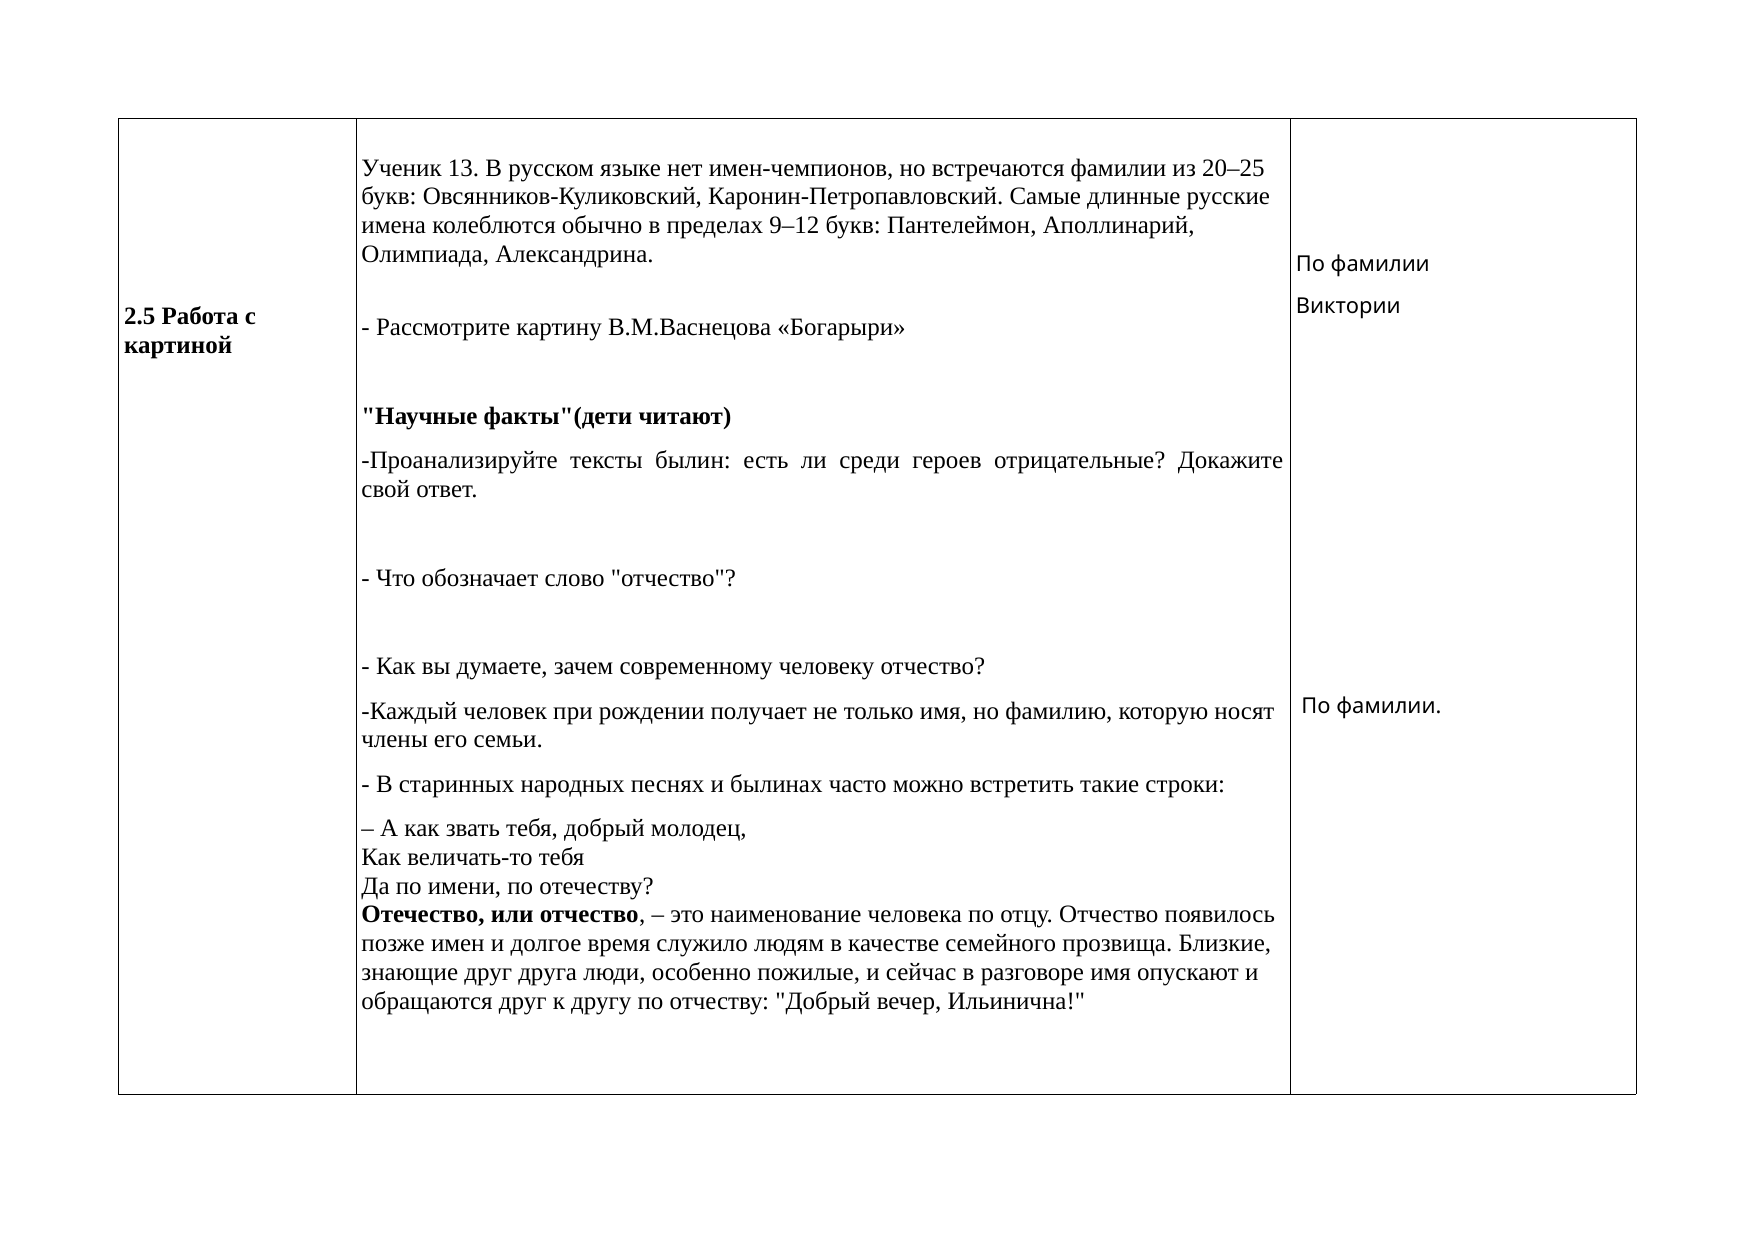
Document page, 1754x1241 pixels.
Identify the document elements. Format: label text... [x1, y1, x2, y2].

table_cell 2. Новый материал. 2.1 Определение темы, целей. 2.2 Работа с этимологией слова 2.3 Работа в парах Бейджи… Проекты… Физминутка 2.4 Коллективная работа 2.5 Работа с картиной 2.6 Работа в группах [119, 119, 356, 1093]
table_cell - Отгадайте загадку и скажите тему урока: Нас не было – оно было. Нас не будет – оно будет. Никто ни у кого его не видел, А у каждого есть. ФАЙЛ 3 Нет меж живущих людей, да и не может и быть безымянных; В первый же миг по рождению каждый убогий и знатный, Имя как сладостный дар, от родных своих получает... ( Гомер, Др.греческий философ) -Какая тема урока? - Что вы можете узнать на уроке? - Как вы думаете, что такое имя? 1) В современном толковом словаре русского языка Т.Ф.Ефремовой Имя - наименование человека, даваемое ему при рождении и отличающее его от других. 2) См. словарь Даля (том4 ст.258) Имена, как и всё на свете, имеют свою историю. Она тесно связана с историей народа и его языка. Имена возникают, изменяются, исчезают и вновь могут возродиться. Чтобы узнать значение и понять происхождение имени, необходимо вернуться к далёкому прошлому, к истокам развития русского языка. "Научные факты"(дети читают на напечатанных листочках) Древние русские имена были своеобразными характеристиками людей. Имя давалось человеку как примета, по которой его можно было выделить из семьи и рода. В одних случаях человек характеризовался по внешним признакам или характеру, в других - по положению в семье, по отношению к нему родителей, иногда указывало на время и место рождения, или вообще по сходству с каким-либо животным. ФАЙЛ 8 Сейчас, вы попробуете разделить старинные имена на группы и определить, как получились эти имена. Мы говорим о древнерусских именах. Посмотрите на свои бейджи. На них написаны значения Ваших имен и происхожение. У Всех ли имена относятся к древнерусским? С чем это связано? Илья — «Яхве мой Бог» ,сила божья, крепость Господня, верующий (др. еврейское) Даниил — «мой судья» (др. еврейское) Юрий — землепашец (латинское) Артем — Артемий— невредимый, здоровый (греческое) Виктория – "победа" ( латинское) Людмила – "милая людям" (древнеславянское) Анастасия – "воскрешенная", "возвращенная к жизни" (древнегреческое) Надежда – "надежда" (древнерусское) Кира – "госпожа" (древнегреческое) Софья (София) - "мудрость" (древнегреческое) Олеся (Алеся) – «защитница" ( греческое) Мария – "горькая", "любимая", "упрямая" (древнееврейское) Диана - "божественная" (латинское) Екатерина (Катерина) - "непорочная", "чистая" (древнегреческое) Алина –"благородная"(древнегерманское) Виктория — «победа» (латинское). Тайну своего имени Вы исследовали во 2 классе в проектах. -Встаньте те, у кого имя древнегреческое или греческое. - Встаньте те, у кого имя латинское. - Встаньте те, у кого имя др. еврейское. - У кого древнегерманское? - Есть ли в классе древнерусское или славянское имя? -Я буду называть имена, а вы, если услышите мужское имя - присядьте, а если женское - руки поднимите вверх. (Маша, Петя, Света, Саша, Вася, Вера, Валя, Лена, Женя и т.д.) – Ребята, однажды я услышала, как одна девочка жаловалась маме: – Во дворе мальчишка такой невежа – зовет меня "Галька". – Доченька, а как ты его зовешь? – спросила мама. – Я его вообще никак не зову, – ответила Галя, – я ему просто кричу: "Эй, ты!" – Права ли Галя? – Ребята, прочитайте имена. На доске написано: Света, Коля, Женя, Петя, Лена. – Назовите имена мальчиков, девочек. Дети. Мальчики – Коля, Женя, Петя. – Девочки – Света, Женя, Лена. У. Каким именем можно назвать и девочку, и мальчика? Как оно будет звучать? Д. Женя. Мужское имя – Евгений, женское – Евгения. На доске: Валя, Саша У. Чем интересны эти имена? Д. Так можно назвать и мальчика, и девочку. У. Образуйте полные женские и мужские имена. Д. Валентин – Валентина. – Александр – Александра... На плакате написано имя Федор. У. Образуйте от мужского имени женское. Д. Федора. У. Где вам встречалось такое имя? Д. У Чуковского – "Федорино горе". - А теперь послушайте стихотворение З. Александровой "Восемь Тань" В первом классе восемь Тань - Это прямо наказанье! Ведь у них, куда ни глянь, Всюду Таня, Таня, Таня! Если скажут: "Таня, встань!" Встанут сразу восемь Тань. А ведь можно очень просто Разобраться в новичках... -У Вас в классе есть тезки? Значение названия "тёзки". -Как же можно различить этих девочек-тёзок? У. А в нашем классе есть тезки, которых тоже можно различить по фамилии? Дети отвечают. – Бывают одинаковыми не только имена, но и фамилии, таких людей называют однофамильцами. Каких писателей-однофамильцев вы знаете? Д. Лев Николаевич Толстой, Алексей Николаевич Толстой. Знаете ли вы, что есть чемпионы среди имен? Имя вождя индейского племени состояло из 122 букв. Когда он умер, не нашлось ни одного мастера, который смог бы уместить на надгробном камне его имя. А самое короткое имя было обнаружено в Бирме. Житель этой страны имел имя, которое на письме выражалось одним лишь значком "". Ученик 13. В русском языке нет имен-чемпионов, но встречаются фамилии из 20–25 букв: Овсянников-Куликовский, Каронин-Петропавловский. Самые длинные русские имена колеблются обычно в пределах 9–12 букв: Пантелеймон, Аполлинарий, Олимпиада, Александрина. - Рассмотрите картину В.М.Васнецова «Богарыри» "Научные факты"(дети читают) -Проанализируйте тексты былин: есть ли среди героев отрицательные? Докажите свой ответ. - Что обозначает слово "отчество"? - Как вы думаете, зачем современному человеку отчество? -Каждый человек при рождении получает не только имя, но фамилию, которую носят члены его семьи. - В старинных народных песнях и былинах часто можно встретить такие строки: – А как звать тебя, добрый молодец, Как величать-то тебя Да по имени, по отечеству? Отечество, или отчество, – это наименование человека по отцу. Отчество появилось позже имен и долгое время служило людям в качестве семейного прозвища. Близкие, знающие друг друга люди, особенно пожилые, и сейчас в разговоре имя опускают и обращаются друг к другу по отчеству: "Добрый вечер, Ильинична!" - Предположите, почему у былинных героев такие имена (прозвища)? -Какие фамилии могли произойти от этих имен? Когда появились фамилии? Откуда пришло слово? Слово "фамилия" на латинском языке означает "семья". Фамилия дается человеку и переходит от родителей к детям. Фамилии появились не сразу. Простой народ: крестьяне и рабочие получили свои фамилии лишь в середине 19 века. Вспомните, как в Древней Руси образовывались имена. Точно также образовались фамилии. Одни - от названия профессий, а другие .... Фамилии возникают у разных народов в разное время. Распространение фамилий началось с людей знатного происхождения. Живет человек, имеющий кузницу. Естественно, что среди своих односельчан он получает прозвище Кузнец. Проходят годы, и потомки этого кузнеца получают фамилию Кузнецовы, которая передается по наследству. Затем Кузнецовы становятся людьми разных профессий – врачами, сапожниками, учителями, – но фамилия остается. В фамилиях различных лиц, Порою нам знакомых, Звучат названья рыб и птиц, Зверей и насекомых: Лисичкин, Раков, Индюков, Селедкин, Мышкин, Телкин, Мокрицын, Волков, Мотыльков, Бобров и Перепелкин. - Вот как об этом писал поэт Граудин. (читают дети) Кем был твой прадед на Руси? Свою фамилию спроси! Есть в классе Кузнецов, Кто прадед Кузнецова? Он был из рода кузнецов, Отец отца отцова. У Гончарова прадед знал Гончарный круг и глину. У Дегтярёва-деготь гнал, В дегтярне горбил спину. Быть может, юный Столяров И с долотом не сладит, Но прадед был из столяров, Он мастером был прадед. С пилою Пильщиков дружил, Мял Кожемякин кожи, В атаку Воинов ходил Стрельцов сражался тоже. *** Звучат, как музыка, как стих, Фамилии простые. Вглядись, и ты увидишь в них Историю России. Вот сейчас вы сами попробуете определить, как произошли некоторые фамилии Класс делится на группы, и каждая группа получает список фамилий. 1 группа: Заволгин, Нагорный, Нижегородцев, Ростовский, Рязанцев. (От места проживания) Худобин, Косых, Зубатов, Шустров, Лобанов, Веселов. (От прозвищ, которые характеризовали внешние черты или характер). 2 группа: Лебедев, Ромашов, Волков, Соболев, Рябинин. (По названиям животных и растений) Иванов, Михайлов, Петров, Семёнов, Антонов. (От отчества) 3 группа: Лаптев, Смолин, Шилов, Мельников, Сапожников, Купцов, Солдатов. (От рода деятельности) Вознесенский, Рождественский, Успенский, Воздвиженский. (Служители церкви получали свои фамилии от названий церковных праздников или тех храмов, где они служили.) А сейчас мы проведем викторину. Вопросы: 1. Что принадлежит только вам, а употребляется чаще другими, чем вами? (Имя.) 2. Назови самые короткие имена. (Ия, Ян, Яна, Ада, Зоя, Аза, Тит, Нил.) 3. Когда мальчика называют ласковым женским именем? (Соня.) 4. Какие имена читаются слева направо и справа налево? (Тит, Аза, Ада, Анна, Алла.) 5. Какой город состоит из одного мужского и ста женских имен? (Сева-сто-поль.) 6. Назови имя девочки, которое состоит из двух имен – мальчика и девочки. (Антон-ина.) 7. Как зовут президента нашей страны? (Владимир.) 9. Кто первым полетел в космос? (Юрий Гагарин.) 10. Назови первую женщину-космонавта. (Валентина Терешкова.) 11. Как зовут директора (завуча) нашей школы? (...) 12. Что получится, если написать тридцать я? (Зоя.) Игры 1. "Угадай по голосу". Ребенок-ведущий стоит спиной к классу, учитель просит кого-то (рукой или кивком головы) назвать имя стоящего. Если ребенок-ведущий угадал, кто говорил, – садится, а выходит тот, который назвал имя. 2. На каждый шаг назови имя девочки (мальчика). Вызываются девочка и мальчик, которые по очереди называют имя. 3. "Скажи скороговорку" Мама мылом мыла Милу, не любила Мила мыло. Очень часто блюдца у Ильюшки бьются. Лара у Вали играла на рояле. Исполняется песня "Я, ты, он, она – вместе целая страна". [357, 119, 1290, 1093]
table_cell -имя -«История моего имени и фамилии» -какие бывают, откуда взялись 1988 год- крещение Руси, на Руси стали использовать имена, данные при крещении Зачитать Артем,Настя,Соня Кира, Олеся, Катя Вика, Диана, Юра Илья, Даня,Мария Алина Надежда, Людмила По фамилии Виктории По фамилии. Добрыня Никитич, Илья Муромец, Алеша Попович [1291, 119, 1636, 1093]
